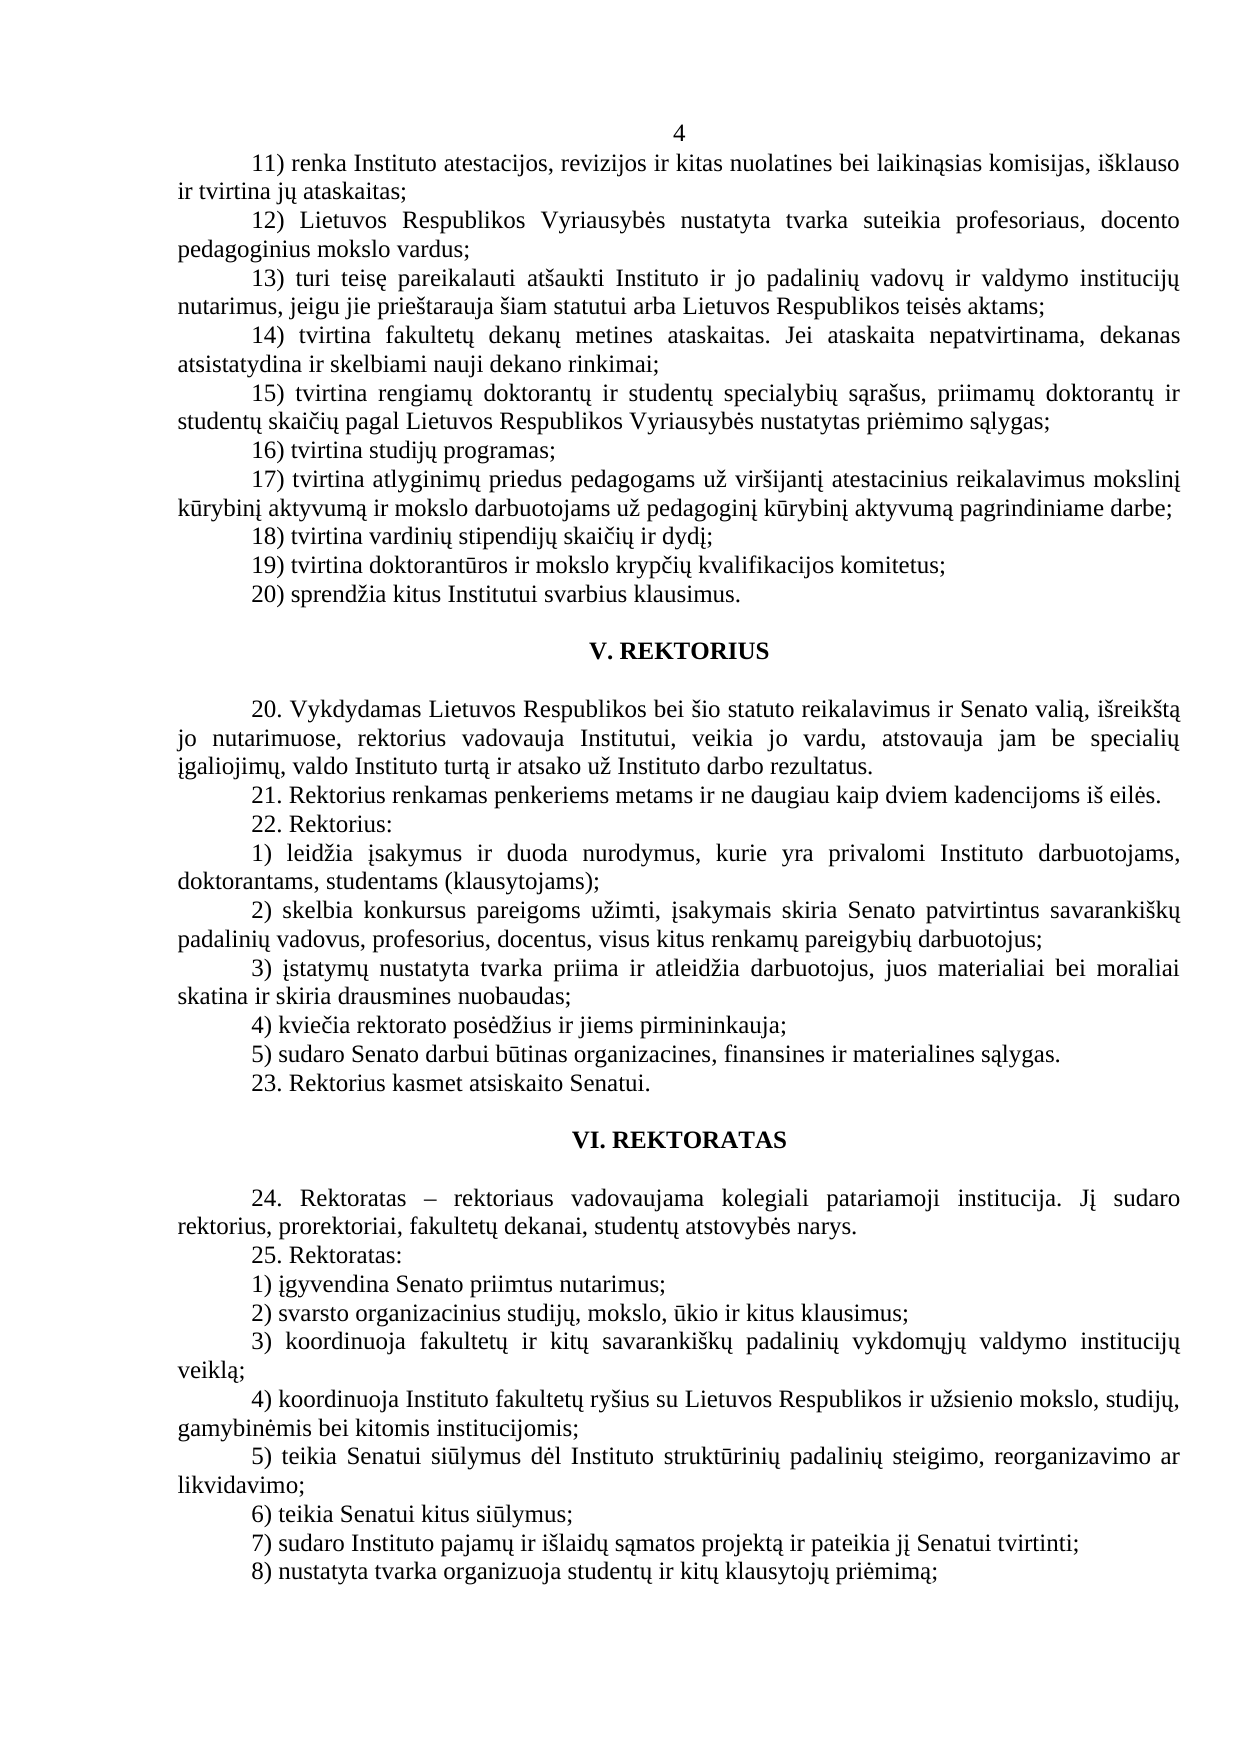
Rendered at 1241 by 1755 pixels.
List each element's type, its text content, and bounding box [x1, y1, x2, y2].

text 20. Vykdydamas Lietuvos Respublikos bei šio statuto reikalavimus ir Senato valią, išreikštą jo nutarimuose, rektorius vadovauja Institutui, veikia jo vardu, atstovauja jam be specialių įgaliojimų, valdo Instituto turtą ir atsako už Instituto darbo rezultatus. [177, 694, 1181, 780]
text 16) tvirtina studijų programas; [177, 435, 1181, 464]
text 11) renka Instituto atestacijos, revizijos ir kitas nuolatines bei laikinąsias komisijas, išklauso ir tvirtina jų ataskaitas; [177, 148, 1181, 205]
text 7) sudaro Instituto pajamų ir išlaidų sąmatos projektą ir pateikia jį Senatui tvirtinti; [177, 1528, 1181, 1556]
text 18) tvirtina vardinių stipendijų skaičių ir dydį; [177, 521, 1181, 550]
text 4) kviečia rektorato posėdžius ir jiems pirmininkauja; [177, 1010, 1181, 1039]
text 1) leidžia įsakymus ir duoda nurodymus, kurie yra privalomi Instituto darbuotojams, doktorantams, studentams (klausytojams); [177, 838, 1181, 895]
text 2) svarsto organizacinius studijų, mokslo, ūkio ir kitus klausimus; [177, 1298, 1181, 1326]
text 19) tvirtina doktorantūros ir mokslo krypčių kvalifikacijos komitetus; [177, 550, 1181, 579]
text 3) įstatymų nustatyta tvarka priima ir atleidžia darbuotojus, juos materialiai bei moraliai skatina ir skiria drausmines nuobaudas; [177, 953, 1181, 1010]
text V. REKTORIUS [177, 636, 1181, 665]
text 2) skelbia konkursus pareigoms užimti, įsakymais skiria Senato patvirtintus savarankiškų padalinių vadovus, profesorius, docentus, visus kitus renkamų pareigybių darbuotojus; [177, 895, 1181, 953]
text 24. Rektoratas – rektoriaus vadovaujama kolegiali patariamoji institucija. Jį sudaro rektorius, prorektoriai, fakultetų dekanai, studentų atstovybės narys. [177, 1183, 1181, 1240]
text 20) sprendžia kitus Institutui svarbius klausimus. [177, 579, 1181, 608]
text 4) koordinuoja Instituto fakultetų ryšius su Lietuvos Respublikos ir užsienio mokslo, studijų, gamybinėmis bei kitomis institucijomis; [177, 1384, 1181, 1441]
text 25. Rektoratas: [177, 1240, 1181, 1269]
text 21. Rektorius renkamas penkeriems metams ir ne daugiau kaip dviem kadencijoms iš eilės. [177, 780, 1181, 809]
text 15) tvirtina rengiamų doktorantų ir studentų specialybių sąrašus, priimamų doktorantų ir studentų skaičių pagal Lietuvos Respublikos Vyriausybės nustatytas priėmimo sąlygas; [177, 378, 1181, 435]
text 6) teikia Senatui kitus siūlymus; [177, 1499, 1181, 1528]
text 1) įgyvendina Senato priimtus nutarimus; [177, 1269, 1181, 1298]
text 5) sudaro Senato darbui būtinas organizacines, finansines ir materialines sąlygas. [177, 1039, 1181, 1068]
text 17) tvirtina atlyginimų priedus pedagogams už viršijantį atestacinius reikalavimus mokslinį kūrybinį aktyvumą ir mokslo darbuotojams už pedagoginį kūrybinį aktyvumą pagrindiniame darbe; [177, 464, 1181, 521]
text 5) teikia Senatui siūlymus dėl Instituto struktūrinių padalinių steigimo, reorganizavimo ar likvidavimo; [177, 1441, 1181, 1499]
text 12) Lietuvos Respublikos Vyriausybės nustatyta tvarka suteikia profesoriaus, docento pedagoginius mokslo vardus; [177, 205, 1181, 263]
text 13) turi teisę pareikalauti atšaukti Instituto ir jo padalinių vadovų ir valdymo institucijų nutarimus, jeigu jie prieštarauja šiam statutui arba Lietuvos Respublikos teisės aktams; [177, 263, 1181, 320]
text 3) koordinuoja fakultetų ir kitų savarankiškų padalinių vykdomųjų valdymo institucijų veiklą; [177, 1326, 1181, 1384]
text 22. Rektorius: [177, 809, 1181, 838]
text 14) tvirtina fakultetų dekanų metines ataskaitas. Jei ataskaita nepatvirtinama, dekanas atsistatydina ir skelbiami nauji dekano rinkimai; [177, 320, 1181, 378]
text 8) nustatyta tvarka organizuoja studentų ir kitų klausytojų priėmimą; [177, 1556, 1181, 1585]
text 23. Rektorius kasmet atsiskaito Senatui. [177, 1068, 1181, 1096]
text VI. REKTORATAS [177, 1125, 1181, 1154]
